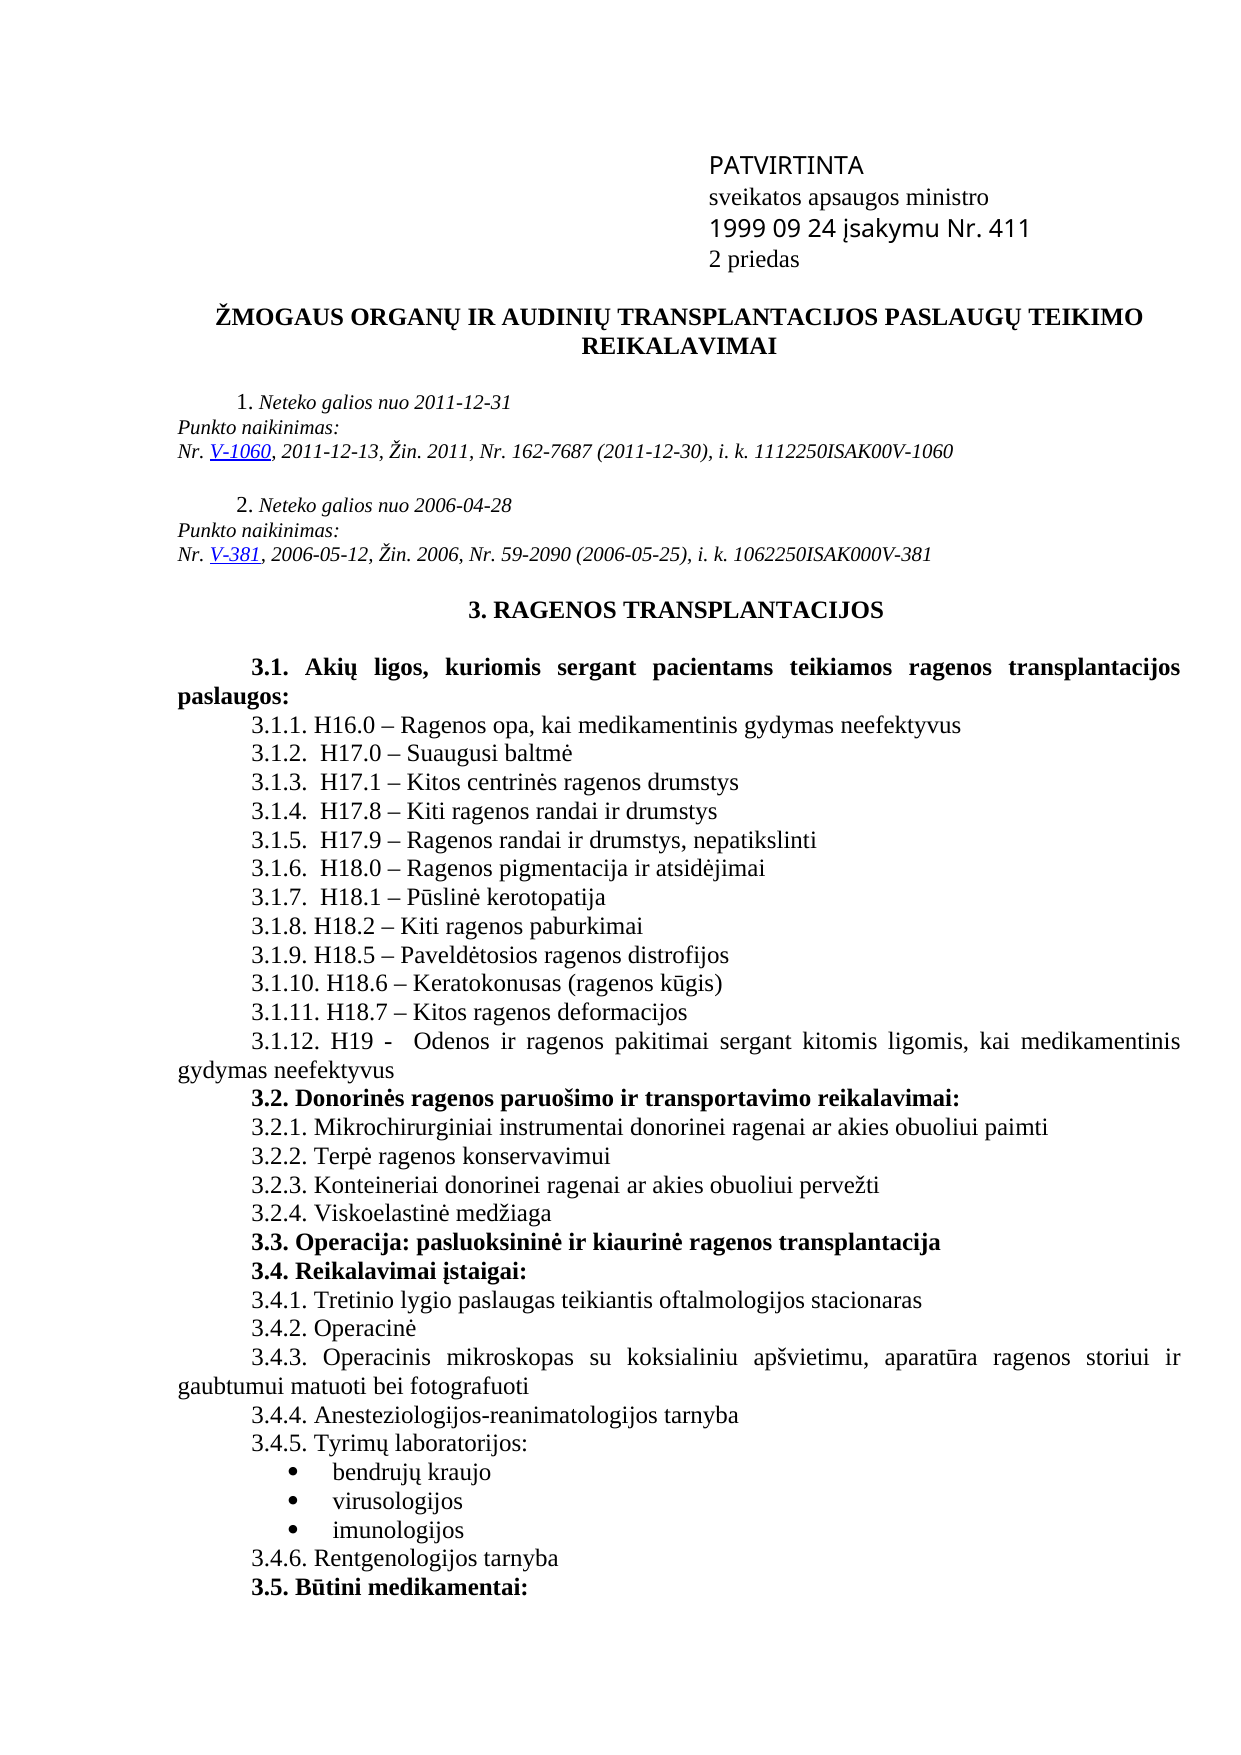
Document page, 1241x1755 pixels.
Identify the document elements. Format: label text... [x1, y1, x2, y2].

text 1. Neteko galios nuo 2011-12-31 [177, 388, 1181, 414]
text Nr. V-381, 2006-05-12, Žin. 2006, Nr. 59-2090 (2006-05-25), i. k. 1062250ISAK000V-381 [177, 542, 1181, 566]
text 3.1.7. H18.1 – Pūslinė kerotopatija [177, 882, 1181, 911]
text  imunologijos [288, 1515, 1181, 1543]
text 3.3. Operacija: pasluoksininė ir kiaurinė ragenos transplantacija [177, 1227, 1181, 1256]
text 3.4.1. Tretinio lygio paslaugas teikiantis oftalmologijos stacionaras [177, 1285, 1181, 1313]
text ŽMOGAUS ORGANŲ IR AUDINIŲ TRANSPLANTACIJOS PASLAUGŲ TEIKIMO REIKALAVIMAI [177, 302, 1181, 359]
text 3.2.3. Konteineriai donorinei ragenai ar akies obuoliui pervežti [177, 1170, 1181, 1198]
text 1999 09 24 įsakymu Nr. 411 [177, 210, 1181, 244]
text  bendrujų kraujo [288, 1457, 1181, 1486]
text 3. RAGENOS TRANSPLANTACIJOS [177, 595, 1181, 623]
text 3.1.3. H17.1 – Kitos centrinės ragenos drumstys [177, 767, 1181, 796]
text 3.2.4. Viskoelastinė medžiaga [177, 1198, 1181, 1227]
text PATVIRTINTA [177, 148, 1181, 182]
text 3.1. Akių ligos, kuriomis sergant pacientams teikiamos ragenos transplantacijos paslaugos: [177, 652, 1181, 710]
text 3.1.5. H17.9 – Ragenos randai ir drumstys, nepatikslinti [177, 825, 1181, 853]
text 3.4. Reikalavimai įstaigai: [177, 1256, 1181, 1285]
text 2. Neteko galios nuo 2006-04-28 [177, 491, 1181, 518]
text 3.2. Donorinės ragenos paruošimo ir transportavimo reikalavimai: [177, 1083, 1181, 1112]
text 3.1.10. H18.6 – Keratokonusas (ragenos kūgis) [177, 968, 1181, 997]
text 3.2.2. Terpė ragenos konservavimui [177, 1141, 1181, 1170]
text Punkto naikinimas: [177, 414, 1181, 439]
text 3.1.4. H17.8 – Kiti ragenos randai ir drumstys [177, 796, 1181, 825]
text 3.4.3. Operacinis mikroskopas su koksialiniu apšvietimu, aparatūra ragenos storiui ir gaubtumui matuoti bei fotografuoti [177, 1342, 1181, 1400]
text 3.1.6. H18.0 – Ragenos pigmentacija ir atsidėjimai [177, 853, 1181, 882]
text 3.4.2. Operacinė [177, 1313, 1181, 1342]
text 3.1.11. H18.7 – Kitos ragenos deformacijos [177, 997, 1181, 1026]
text 3.1.12. H19 - Odenos ir ragenos pakitimai sergant kitomis ligomis, kai medikamentinis gydymas neefektyvus [177, 1026, 1181, 1083]
text  virusologijos [288, 1486, 1181, 1515]
text 3.1.9. H18.5 – Paveldėtosios ragenos distrofijos [177, 940, 1181, 968]
text 2 priedas [177, 244, 1181, 273]
text 3.1.1. H16.0 – Ragenos opa, kai medikamentinis gydymas neefektyvus [177, 710, 1181, 738]
text 3.5. Būtini medikamentai: [177, 1572, 1181, 1601]
text sveikatos apsaugos ministro [177, 182, 1181, 210]
text Punkto naikinimas: [177, 518, 1181, 542]
text 3.1.2. H17.0 – Suaugusi baltmė [177, 738, 1181, 767]
text 3.4.4. Anesteziologijos-reanimatologijos tarnyba [177, 1400, 1181, 1428]
text 3.4.5. Tyrimų laboratorijos: [177, 1428, 1181, 1457]
text Nr. V-1060, 2011-12-13, Žin. 2011, Nr. 162-7687 (2011-12-30), i. k. 1112250ISAK00V-1060 [177, 439, 1181, 463]
text 3.2.1. Mikrochirurginiai instrumentai donorinei ragenai ar akies obuoliui paimti [177, 1112, 1181, 1141]
text 3.4.6. Rentgenologijos tarnyba [177, 1543, 1181, 1572]
text 3.1.8. H18.2 – Kiti ragenos paburkimai [177, 911, 1181, 940]
